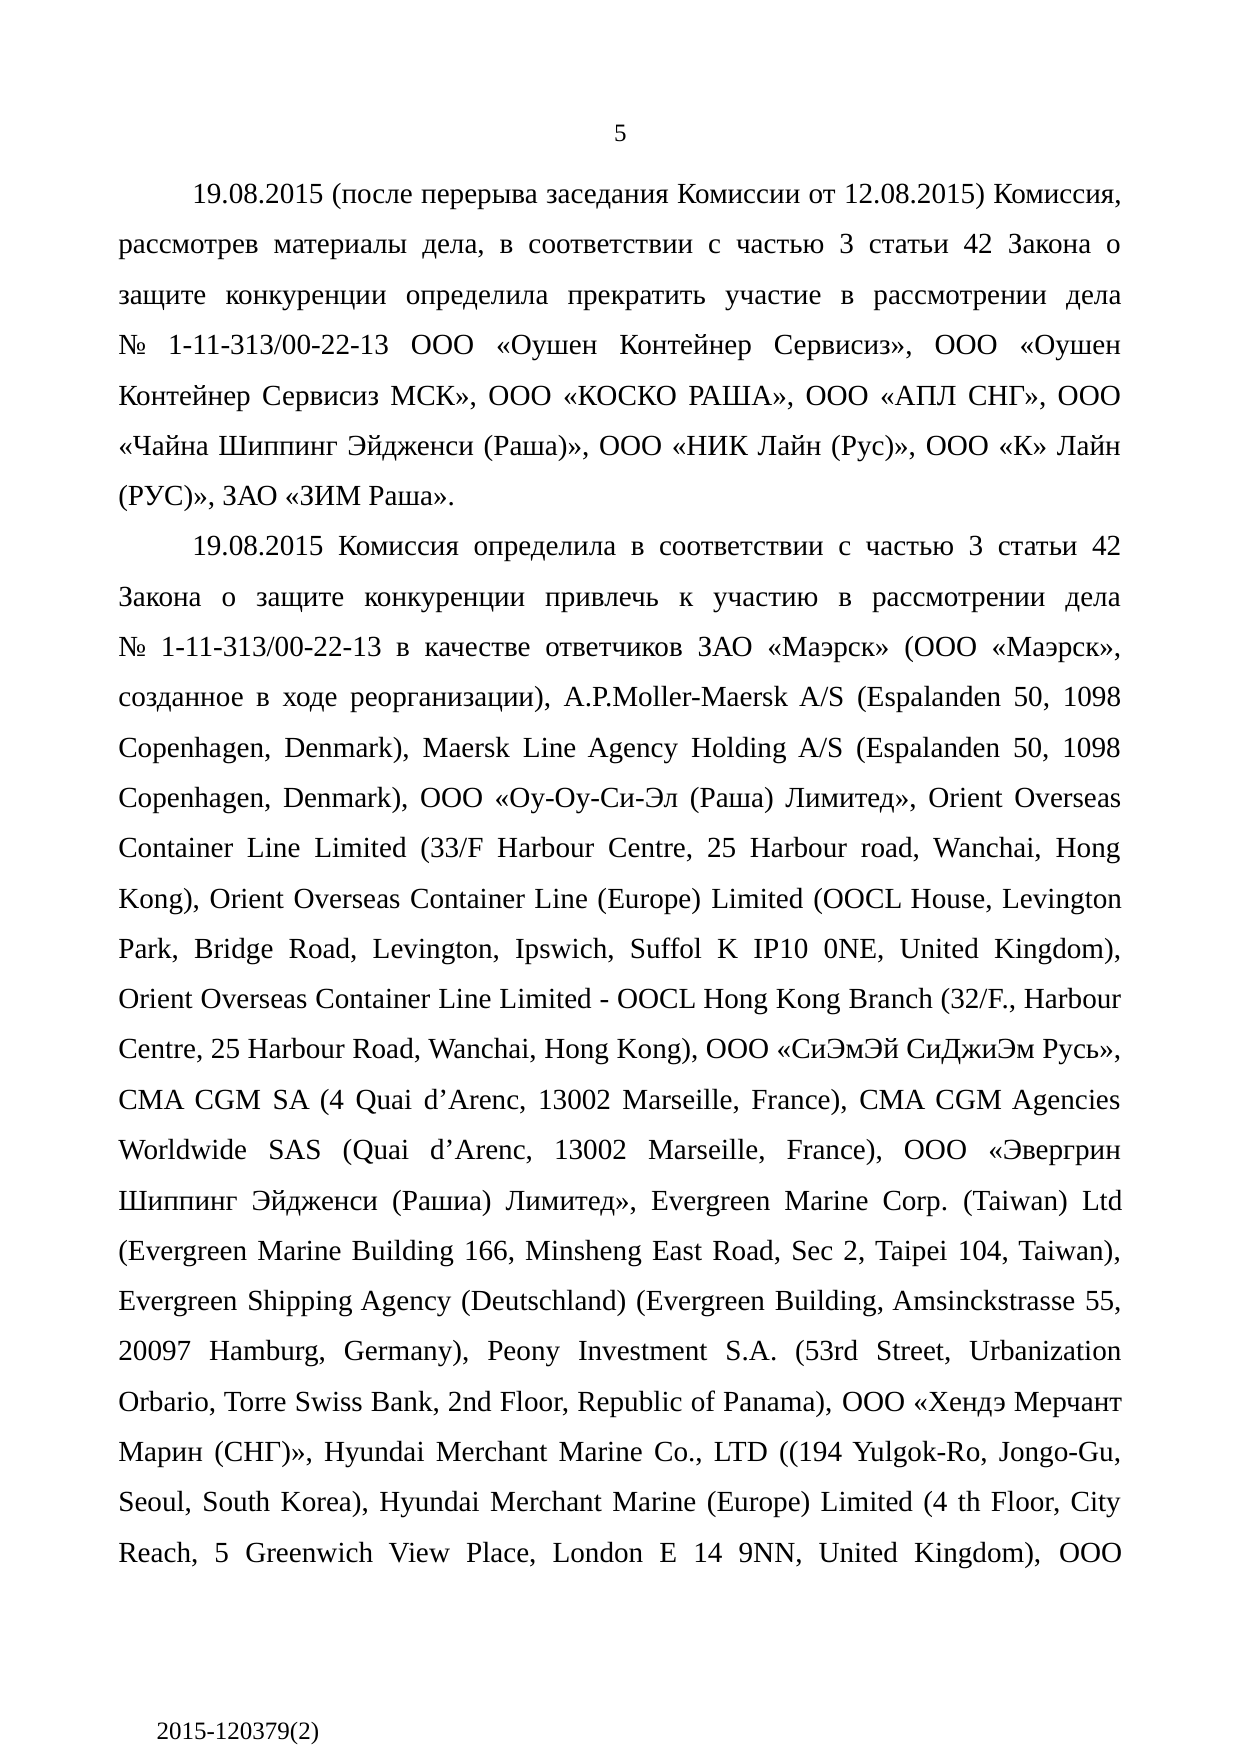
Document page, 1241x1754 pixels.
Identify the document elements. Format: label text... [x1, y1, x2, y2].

text 19.08.2015 (после перерыва заседания Комиссии от 12.08.2015) Комиссия, рассмотрев материалы дела, в соответствии с частью 3 статьи 42 Закона о защите конкуренции определила прекратить участие в рассмотрении дела № 1-11-313/00-22-13 ООО «Оушен Контейнер Сервисиз», ООО «Оушен Контейнер Сервисиз МСК», ООО «КОСКО РАША», ООО «АПЛ СНГ», ООО «Чайна Шиппинг Эйдженси (Раша)», ООО «НИК Лайн (Рус)», ООО «К» Лайн (РУС)», ЗАО «ЗИМ Раша». [118, 176, 1122, 512]
text 19.08.2015 Комиссия определила в соответствии с частью 3 статьи 42 Закона о защите конкуренции привлечь к участию в рассмотрении дела № 1-11-313/00-22-13 в качестве ответчиков ЗАО «Маэрск» (ООО «Маэрск», созданное в ходе реорганизации), A.P.Moller-Maersk A/S (Espalanden 50, 1098 Copenhagen, Denmark), Maersk Line Agency Holding A/S (Espalanden 50, 1098 Copenhagen, Denmark), ООО «Оу-Оу-Си-Эл (Раша) Лимитед», Orient Overseas Container Line Limited (33/F Harbour Centre, 25 Harbour road, Wanchai, Hong Kong), Orient Overseas Container Line (Europe) Limited (OOCL House, Levington Park, Bridge Road, Levington, Ipswich, Suffol K IP10 0NE, United Kingdom), Orient Overseas Container Line Limited - OOCL Hong Kong Branch (32/F., Harbour Centre, 25 Harbour Road, Wanchai, Hong Kong), ООО «СиЭмЭй СиДжиЭм Русь», CMA CGM SA (4 Quai d’Arenc, 13002 Marseille, France), CMA CGM Agencies Worldwide SAS (Quai d’Arenc, 13002 Marseille, France), ООО «Эвергрин Шиппинг Эйдженси (Рашиа) Лимитед», Evergreen Marine Corp. (Taiwan) Ltd (Evergreen Marine Building 166, Minsheng East Road, Sec 2, Taipei 104, Taiwan), Evergreen Shipping Agency (Deutschland) (Evergreen Building, Amsinckstrasse 55, 20097 Hamburg, Germany), Peony Investment S.A. (53rd Street, Urbanization Orbario, Torre Swiss Bank, 2nd Floor, Republic of Panama), ООО «Хендэ Мерчант Марин (СНГ)», Hyundai Merchant Marine Co., LTD ((194 Yulgok-Ro, Jongo-Gu, Seoul, South Korea), Hyundai Merchant Marine (Europe) Limited (4 th Floor, City Reach, 5 Greenwich View Place, London E 14 9NN, United Kingdom), ООО [118, 528, 1122, 1568]
